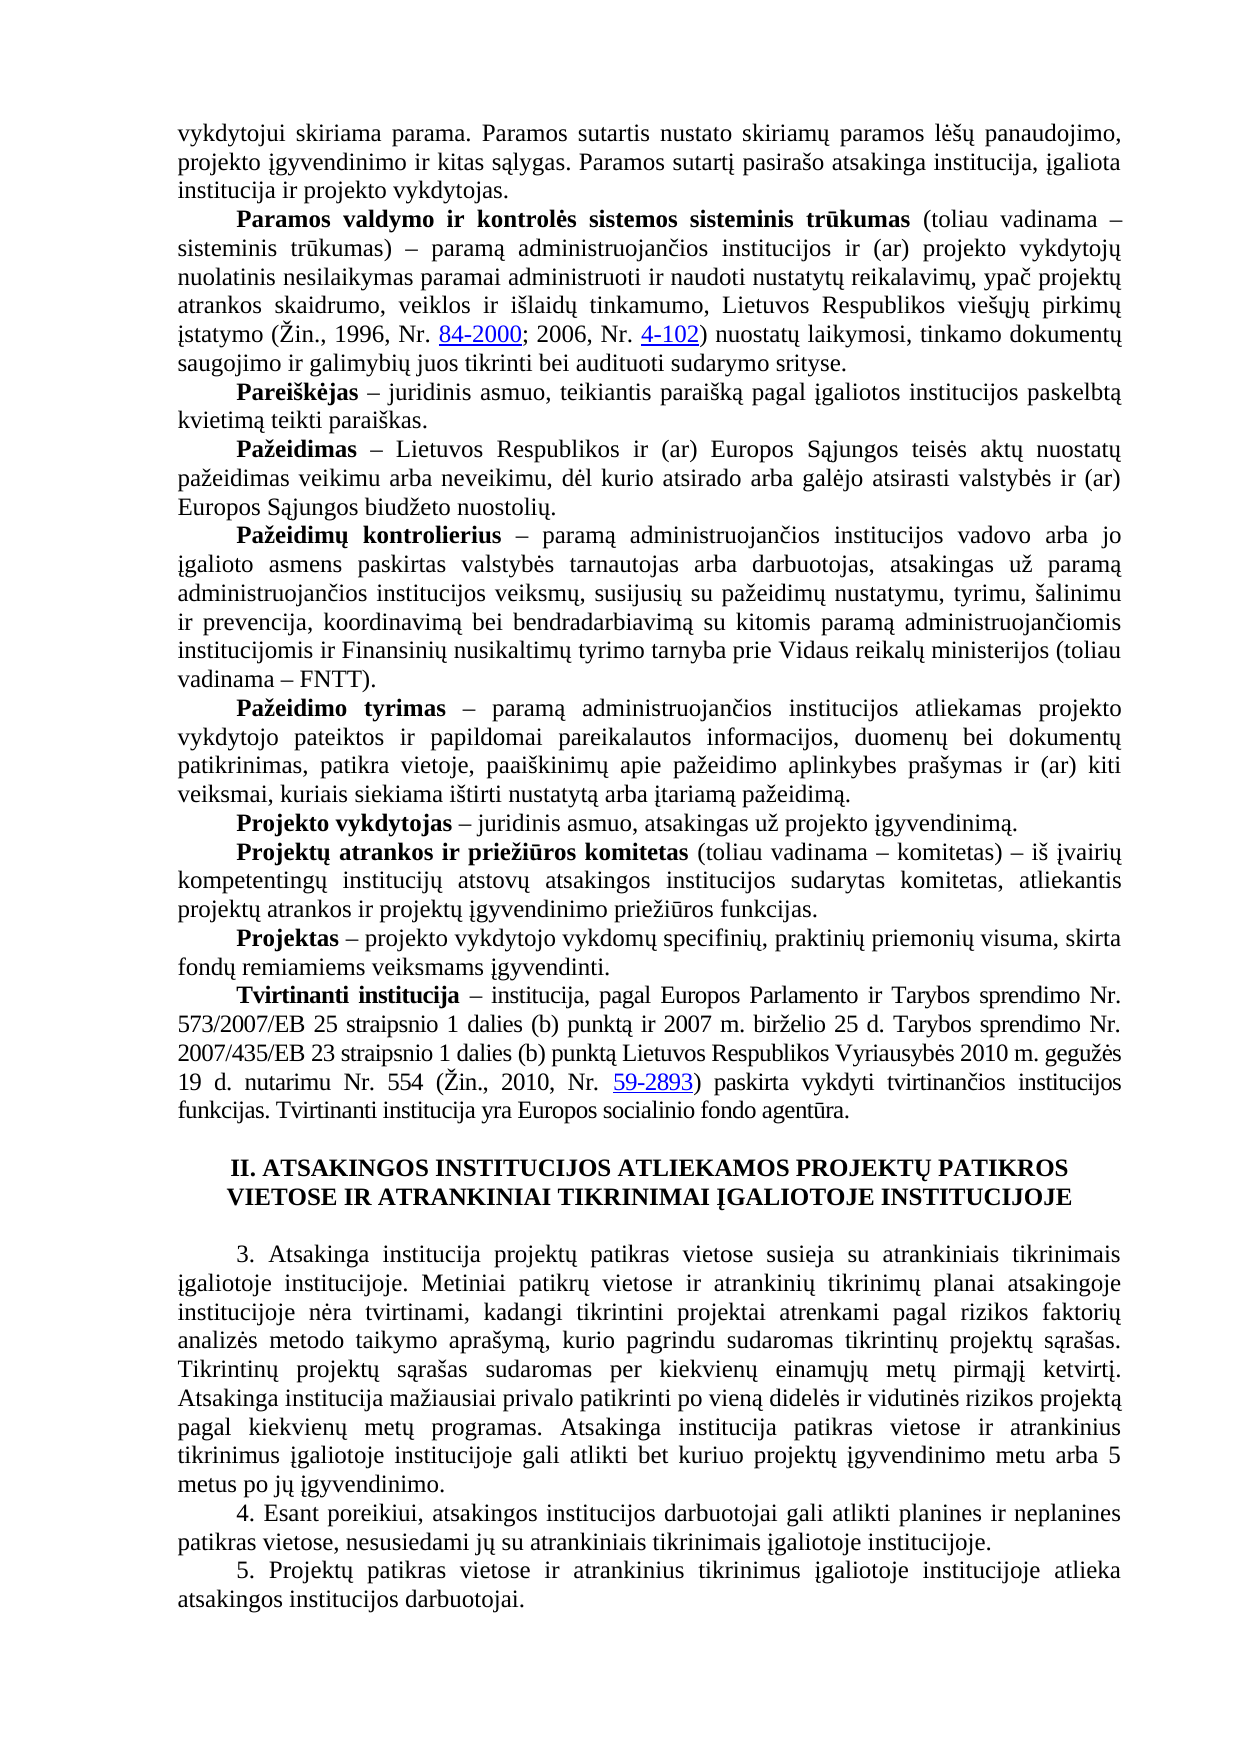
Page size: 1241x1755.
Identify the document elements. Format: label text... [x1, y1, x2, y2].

text vykdytojui skiriama parama. Paramos sutartis nustato skiriamų paramos lėšų panaudojimo, projekto įgyvendinimo ir kitas sąlygas. Paramos sutartį pasirašo atsakinga institucija, įgaliota institucija ir projekto vykdytojas. [177, 118, 1122, 204]
text Projektas – projekto vykdytojo vykdomų specifinių, praktinių priemonių visuma, skirta fondų remiamiems veiksmams įgyvendinti. [177, 923, 1122, 981]
text 5. Projektų patikras vietose ir atrankinius tikrinimus įgaliotoje institucijoje atlieka atsakingos institucijos darbuotojai. [177, 1556, 1122, 1613]
text Pažeidimo tyrimas – paramą administruojančios institucijos atliekamas projekto vykdytojo pateiktos ir papildomai pareikalautos informacijos, duomenų bei dokumentų patikrinimas, patikra vietoje, paaiškinimų apie pažeidimo aplinkybes prašymas ir (ar) kiti veiksmai, kuriais siekiama ištirti nustatytą arba įtariamą pažeidimą. [177, 693, 1122, 808]
text II. ATSAKINGOS INSTITUCIJOS ATLIEKAMOS PROJEKTŲ PATIKROS VIETOSE IR ATRANKINIAI TIKRINIMAI ĮGALIOTOJE INSTITUCIJOJE [177, 1153, 1122, 1211]
text Pažeidimas – Lietuvos Respublikos ir (ar) Europos Sąjungos teisės aktų nuostatų pažeidimas veikimu arba neveikimu, dėl kurio atsirado arba galėjo atsirasti valstybės ir (ar) Europos Sąjungos biudžeto nuostolių. [177, 434, 1122, 521]
text Paramos valdymo ir kontrolės sistemos sisteminis trūkumas (toliau vadinama – sisteminis trūkumas) – paramą administruojančios institucijos ir (ar) projekto vykdytojų nuolatinis nesilaikymas paramai administruoti ir naudoti nustatytų reikalavimų, ypač projektų atrankos skaidrumo, veiklos ir išlaidų tinkamumo, Lietuvos Respublikos viešųjų pirkimų įstatymo (Žin., 1996, Nr. 84-2000; 2006, Nr. 4-102) nuostatų laikymosi, tinkamo dokumentų saugojimo ir galimybių juos tikrinti bei audituoti sudarymo srityse. [177, 204, 1122, 377]
text 4. Esant poreikiui, atsakingos institucijos darbuotojai gali atlikti planines ir neplanines patikras vietose, nesusiedami jų su atrankiniais tikrinimais įgaliotoje institucijoje. [177, 1498, 1122, 1556]
text Tvirtinanti institucija – institucija, pagal Europos Parlamento ir Tarybos sprendimo Nr. 573/2007/EB 25 straipsnio 1 dalies (b) punktą ir 2007 m. birželio 25 d. Tarybos sprendimo Nr. 2007/435/EB 23 straipsnio 1 dalies (b) punktą Lietuvos Respublikos Vyriausybės 2010 m. gegužės 19 d. nutarimu Nr. 554 (Žin., 2010, Nr. 59-2893) paskirta vykdyti tvirtinančios institucijos funkcijas. Tvirtinanti institucija yra Europos socialinio fondo agentūra. [177, 981, 1122, 1124]
text Pažeidimų kontrolierius – paramą administruojančios institucijos vadovo arba jo įgalioto asmens paskirtas valstybės tarnautojas arba darbuotojas, atsakingas už paramą administruojančios institucijos veiksmų, susijusių su pažeidimų nustatymu, tyrimu, šalinimu ir prevencija, koordinavimą bei bendradarbiavimą su kitomis paramą administruojančiomis institucijomis ir Finansinių nusikaltimų tyrimo tarnyba prie Vidaus reikalų ministerijos (toliau vadinama – FNTT). [177, 521, 1122, 693]
text Projektų atrankos ir priežiūros komitetas (toliau vadinama – komitetas) – iš įvairių kompetentingų institucijų atstovų atsakingos institucijos sudarytas komitetas, atliekantis projektų atrankos ir projektų įgyvendinimo priežiūros funkcijas. [177, 837, 1122, 923]
text 3. Atsakinga institucija projektų patikras vietose susieja su atrankiniais tikrinimais įgaliotoje institucijoje. Metiniai patikrų vietose ir atrankinių tikrinimų planai atsakingoje institucijoje nėra tvirtinami, kadangi tikrintini projektai atrenkami pagal rizikos faktorių analizės metodo taikymo aprašymą, kurio pagrindu sudaromas tikrintinų projektų sąrašas. Tikrintinų projektų sąrašas sudaromas per kiekvienų einamųjų metų pirmąjį ketvirtį. Atsakinga institucija mažiausiai privalo patikrinti po vieną didelės ir vidutinės rizikos projektą pagal kiekvienų metų programas. Atsakinga institucija patikras vietose ir atrankinius tikrinimus įgaliotoje institucijoje gali atlikti bet kuriuo projektų įgyvendinimo metu arba 5 metus po jų įgyvendinimo. [177, 1239, 1122, 1498]
text Pareiškėjas – juridinis asmuo, teikiantis paraišką pagal įgaliotos institucijos paskelbtą kvietimą teikti paraiškas. [177, 377, 1122, 434]
text Projekto vykdytojas – juridinis asmuo, atsakingas už projekto įgyvendinimą. [177, 808, 1122, 837]
